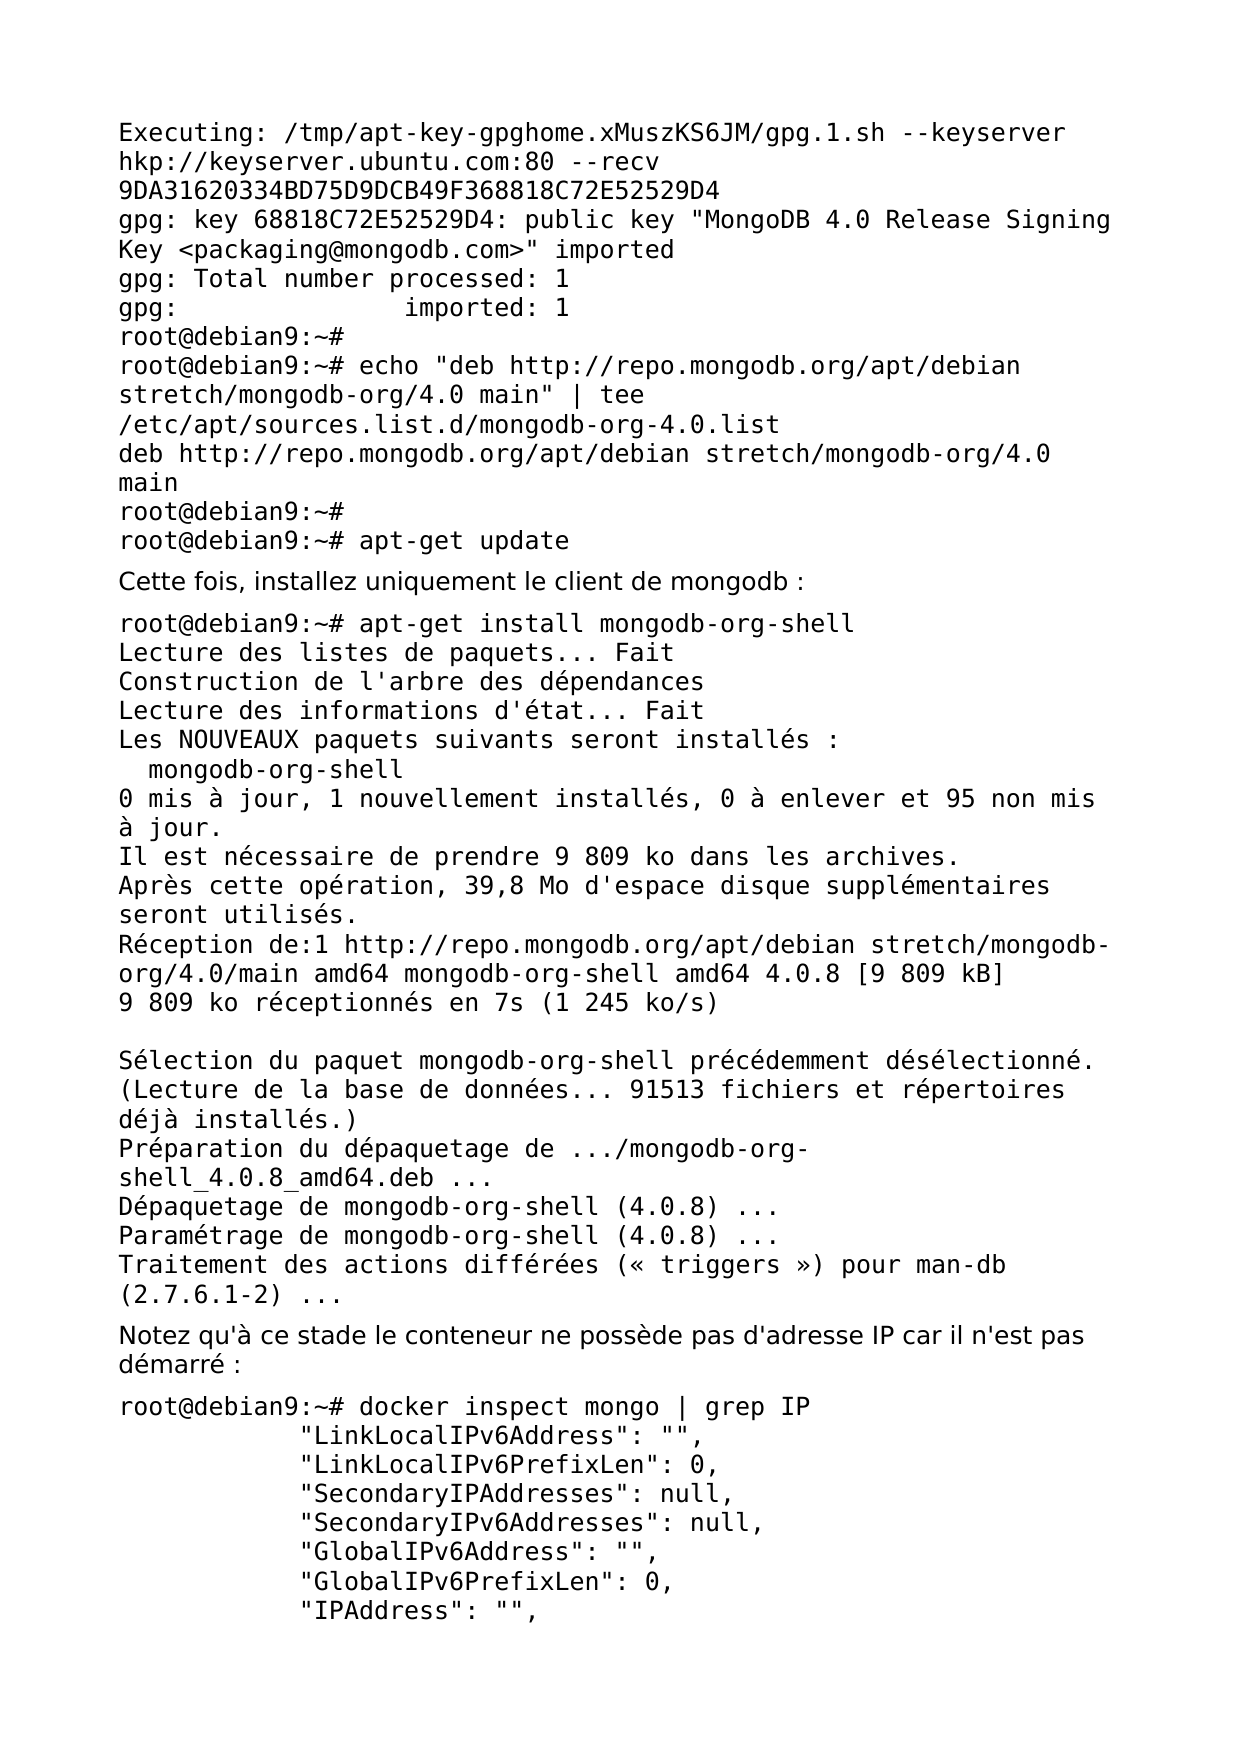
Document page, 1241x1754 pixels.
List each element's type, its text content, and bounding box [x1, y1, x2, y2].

text Notez qu'à ce stade le conteneur ne possède pas d'adresse IP car il n'est pas démarré : [118, 1321, 1122, 1379]
text Cette fois, installez uniquement le client de mongodb : [118, 567, 1122, 597]
text root@debian9:~# docker inspect mongo | grep IP "LinkLocalIPv6Address": "", "LinkLocalIPv6PrefixLen": 0, "SecondaryIPAddresses": null, "SecondaryIPv6Addresses": null, "GlobalIPv6Address": "", "GlobalIPv6PrefixLen": 0, "IPAddress": "", [118, 1392, 1122, 1625]
text root@debian9:~# apt-get install mongodb-org-shell Lecture des listes de paquets... Fait Construction de l'arbre des dépendances Lecture des informations d'état... Fait Les NOUVEAUX paquets suivants seront installés : mongodb-org-shell 0 mis à jour, 1 nouvellement installés, 0 à enlever et 95 non mis à jour. Il est nécessaire de prendre 9 809 ko dans les archives. Après cette opération, 39,8 Mo d'espace disque supplémentaires seront utilisés. Réception de:1 http://repo.mongodb.org/apt/debian stretch/mongodb-org/4.0/main amd64 mongodb-org-shell amd64 4.0.8 [9 809 kB] 9 809 ko réceptionnés en 7s (1 245 ko/s) Sélection du paquet mongodb-org-shell précédemment désélectionné. (Lecture de la base de données... 91513 fichiers et répertoires déjà installés.) Préparation du dépaquetage de .../mongodb-org-shell_4.0.8_amd64.deb ... Dépaquetage de mongodb-org-shell (4.0.8) ... Paramétrage de mongodb-org-shell (4.0.8) ... Traitement des actions différées (« triggers ») pour man-db (2.7.6.1-2) ... [118, 609, 1122, 1309]
text Executing: /tmp/apt-key-gpghome.xMuszKS6JM/gpg.1.sh --keyserver hkp://keyserver.ubuntu.com:80 --recv 9DA31620334BD75D9DCB49F368818C72E52529D4 gpg: key 68818C72E52529D4: public key "MongoDB 4.0 Release Signing Key <packaging@mongodb.com>" imported gpg: Total number processed: 1 gpg: imported: 1 root@debian9:~# root@debian9:~# echo "deb http://repo.mongodb.org/apt/debian stretch/mongodb-org/4.0 main" | tee /etc/apt/sources.list.d/mongodb-org-4.0.list deb http://repo.mongodb.org/apt/debian stretch/mongodb-org/4.0 main root@debian9:~# root@debian9:~# apt-get update [118, 118, 1122, 556]
